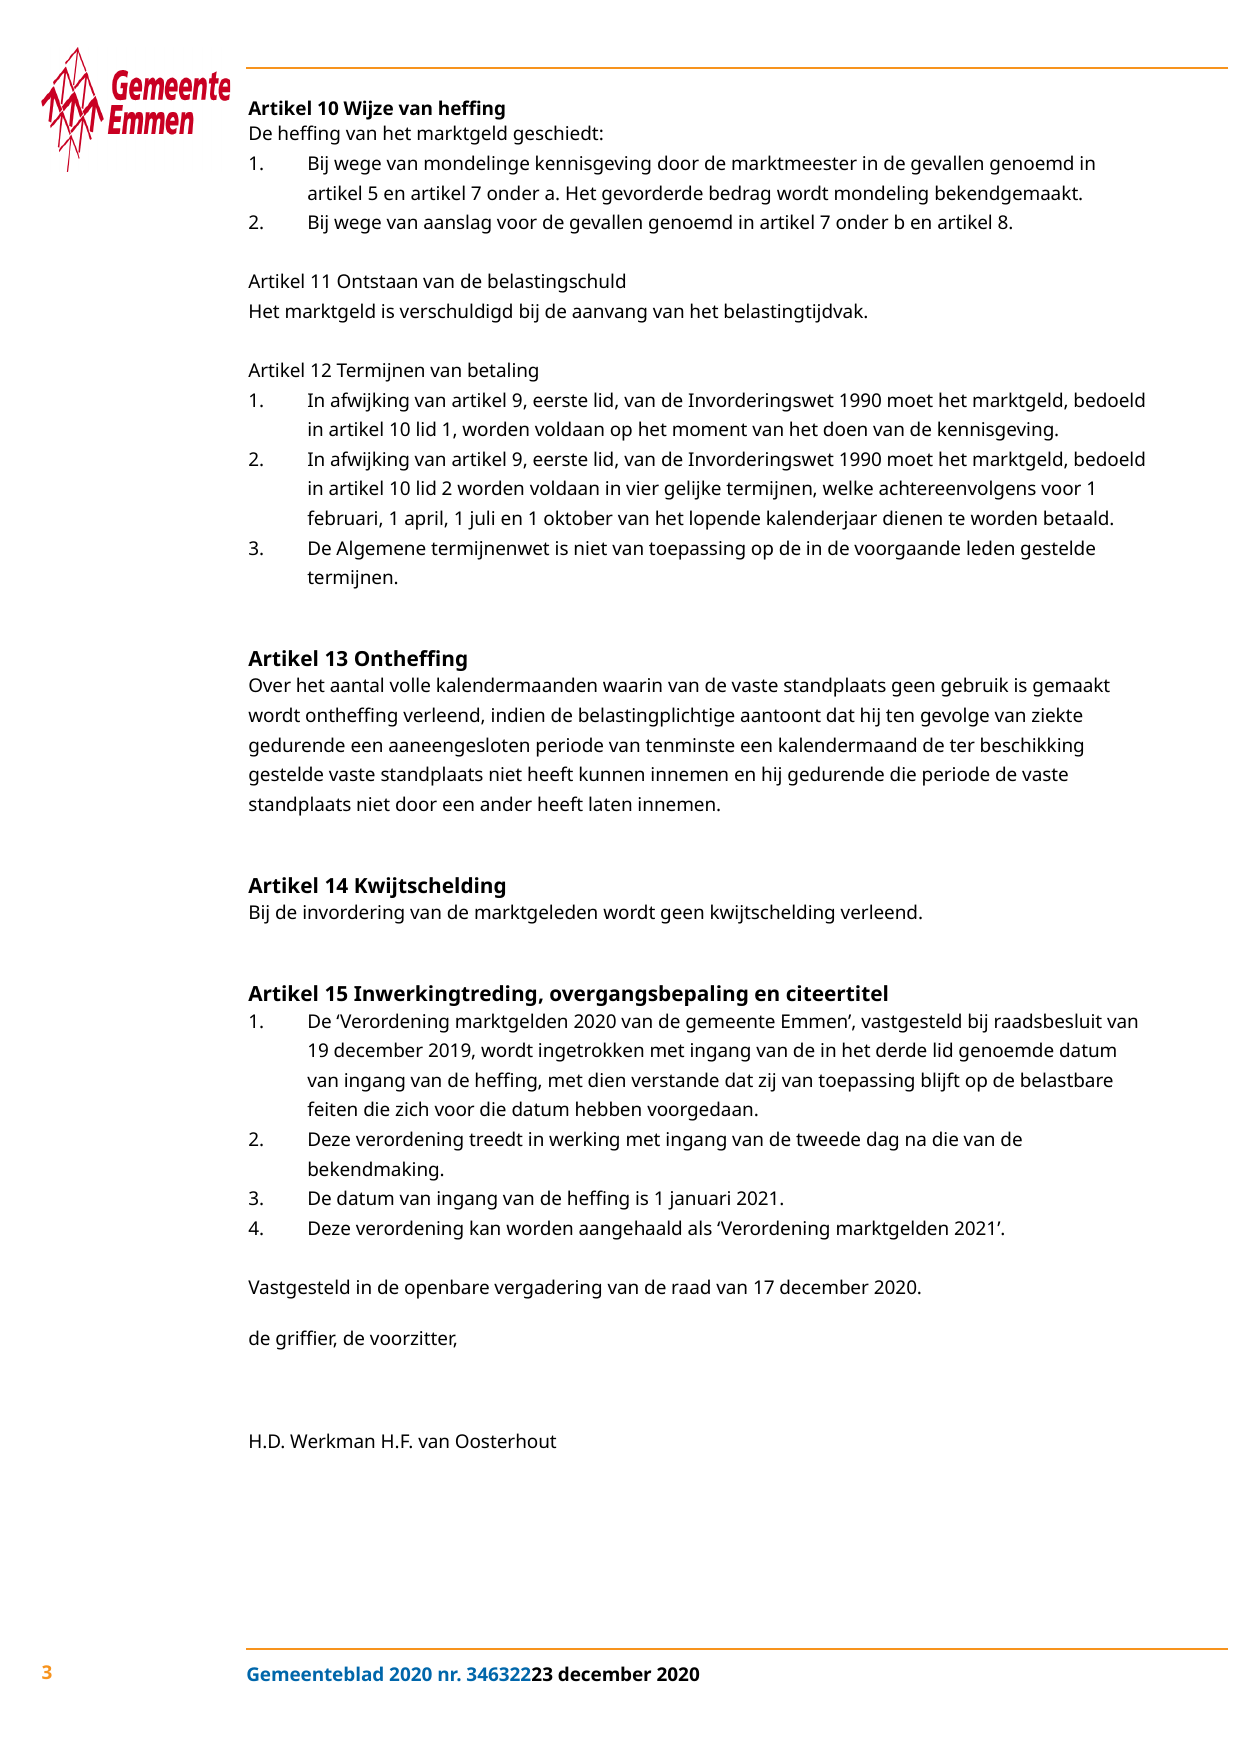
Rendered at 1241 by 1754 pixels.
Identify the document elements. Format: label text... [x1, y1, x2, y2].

text Artikel 15 Inwerkingtreding, overgangsbepaling en citeertitel [248, 979, 1152, 1008]
list In afwijking van artikel 9, eerste lid, van de Invorderingswet 1990 moet het marktgeld, bedoeld in artikel 10 lid 1, worden voldaan op het moment van het doen van de kennisgeving. [248, 387, 1152, 442]
text Artikel 13 Ontheffing [248, 644, 1152, 673]
text H.D. Werkman H.F. van Oosterhout [248, 1428, 1152, 1454]
text Artikel 11 Ontstaan van de belastingschuld [248, 268, 1152, 294]
text Artikel 14 Kwijtschelding [248, 871, 1152, 899]
picture [41, 47, 231, 172]
list In afwijking van artikel 9, eerste lid, van de Invorderingswet 1990 moet het marktgeld, bedoeld in artikel 10 lid 2 worden voldaan in vier gelijke termijnen, welke achtereenvolgens voor 1 februari, 1 april, 1 juli en 1 oktober van het lopende kalenderjaar dienen te worden betaald. [248, 446, 1152, 531]
text De heffing van het marktgeld geschiedt: [248, 121, 1152, 146]
list Bij wege van mondelinge kennisgeving door de marktmeester in de gevallen genoemd in artikel 5 en artikel 7 onder a. Het gevorderde bedrag wordt mondeling bekendgemaakt. [248, 150, 1152, 205]
list Deze verordening kan worden aangehaald als ‘Verordening marktgelden 2021’. [248, 1215, 1152, 1241]
list Bij wege van aanslag voor de gevallen genoemd in artikel 7 onder b en artikel 8. [248, 209, 1152, 235]
text Het marktgeld is verschuldigd bij de aanvang van het belastingtijdvak. [248, 298, 1152, 324]
text Bij de invordering van de marktgeleden wordt geen kwijtschelding verleend. [248, 899, 1152, 925]
text Vastgesteld in de openbare vergadering van de raad van 17 december 2020. [248, 1274, 1152, 1300]
list De Algemene termijnenwet is niet van toepassing op de in de voorgaande leden gestelde termijnen.​ [248, 535, 1152, 590]
text Artikel 10 Wijze van heffing​ [248, 95, 1152, 121]
list De datum van ingang van de heffing is 1 januari 2021. [248, 1185, 1152, 1211]
text Over het aantal volle kalendermaanden waarin van de vaste standplaats geen gebruik is gemaakt wordt ontheffing verleend, indien de belastingplichtige aantoont dat hij ten gevolge van ziekte gedurende een aaneengesloten periode van tenminste een kalendermaand de ter beschikking gestelde vaste standplaats niet heeft kunnen innemen en hij gedurende die periode de vaste standplaats niet door een ander heeft laten innemen. [248, 673, 1152, 817]
list Deze verordening treedt in werking met ingang van de tweede dag na die van de bekendmaking. [248, 1126, 1152, 1182]
list De ‘Verordening marktgelden 2020 van de gemeente Emmen’, vastgesteld bij raadsbesluit van 19 december 2019, wordt ingetrokken met ingang van de in het derde lid genoemde datum van ingang van de heffing, met dien verstande dat zij van toepassing blijft op de belastbare feiten die zich voor die datum hebben voorgedaan. [248, 1008, 1152, 1122]
text de griffier, de voorzitter, [248, 1326, 1152, 1351]
text Artikel 12 Termijnen van betaling [248, 357, 1152, 383]
